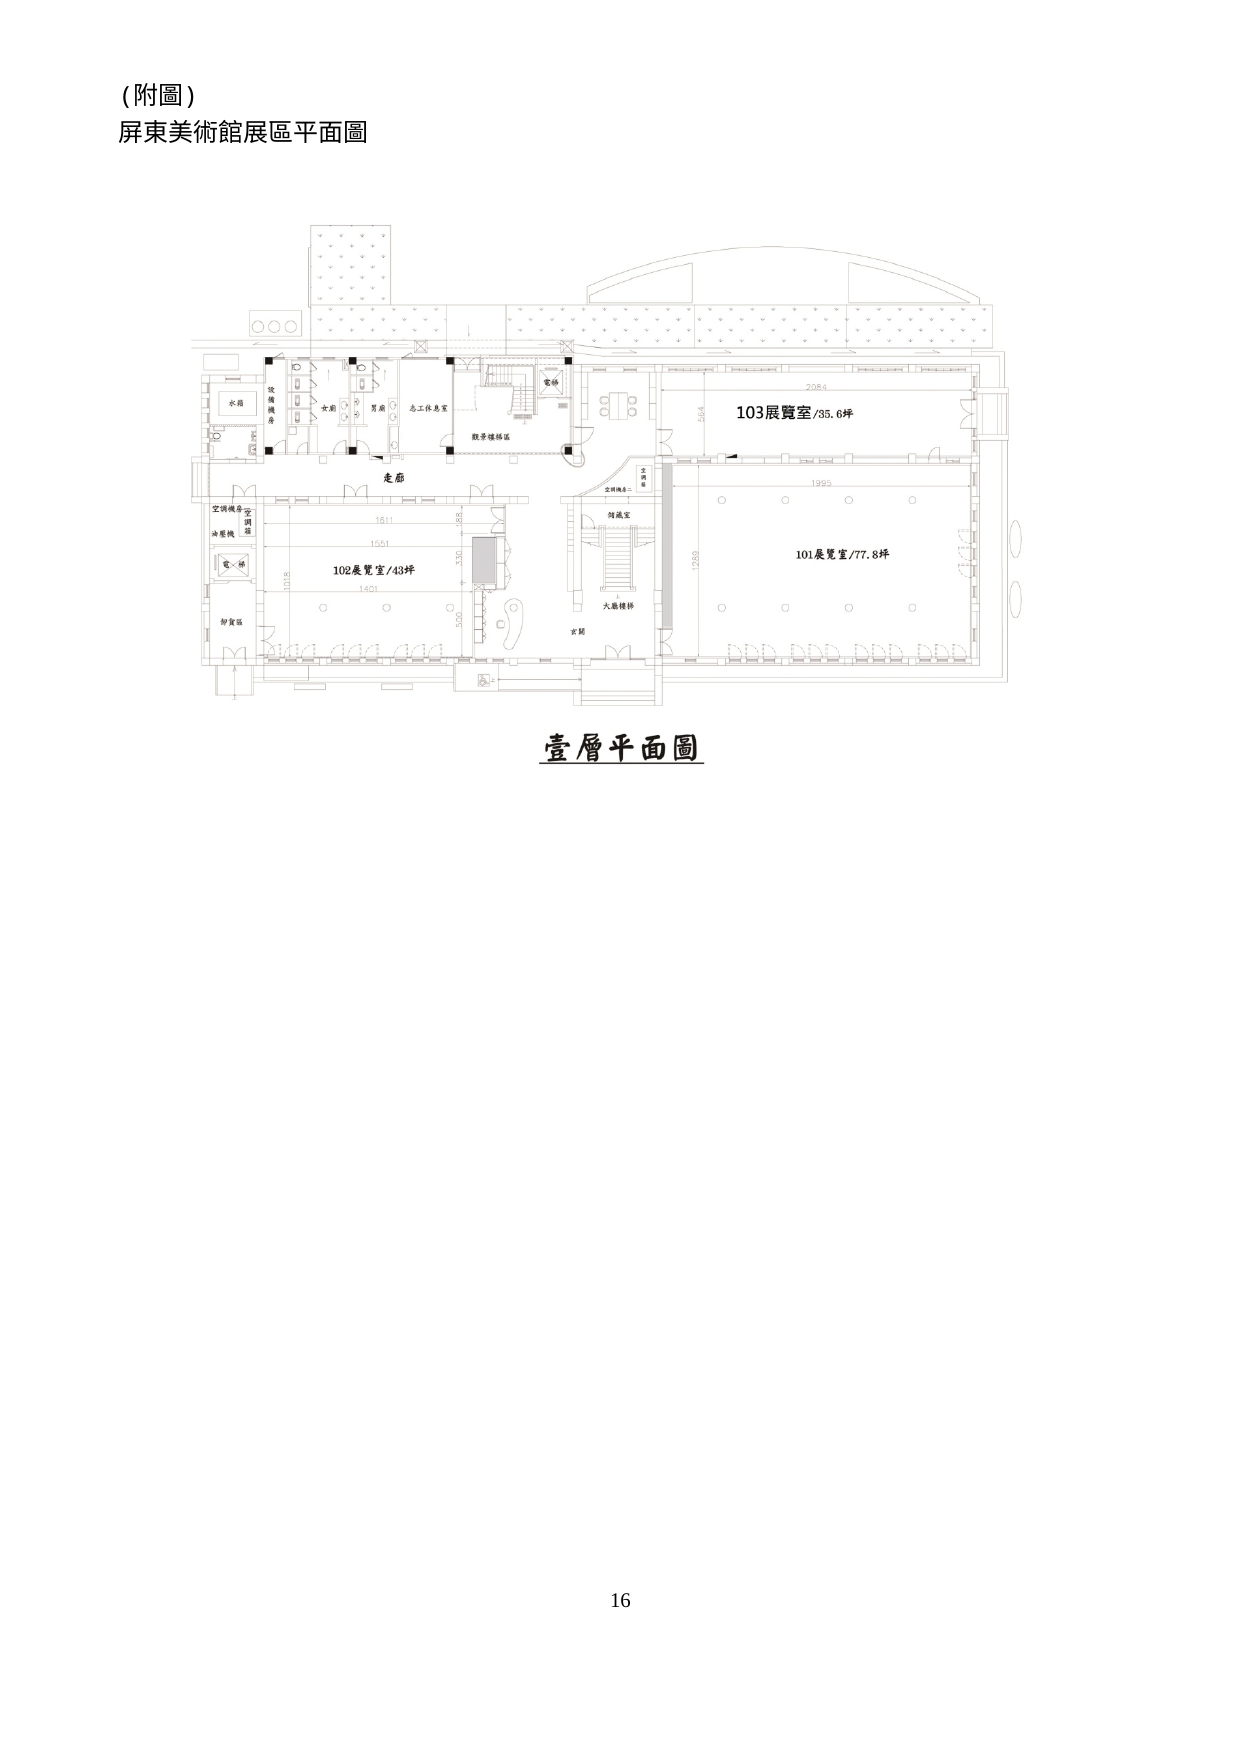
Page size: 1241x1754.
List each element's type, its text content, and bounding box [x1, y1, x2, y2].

text (附圖) [118, 75, 1122, 112]
text 屏東美術館展區平面圖 [118, 112, 1122, 148]
